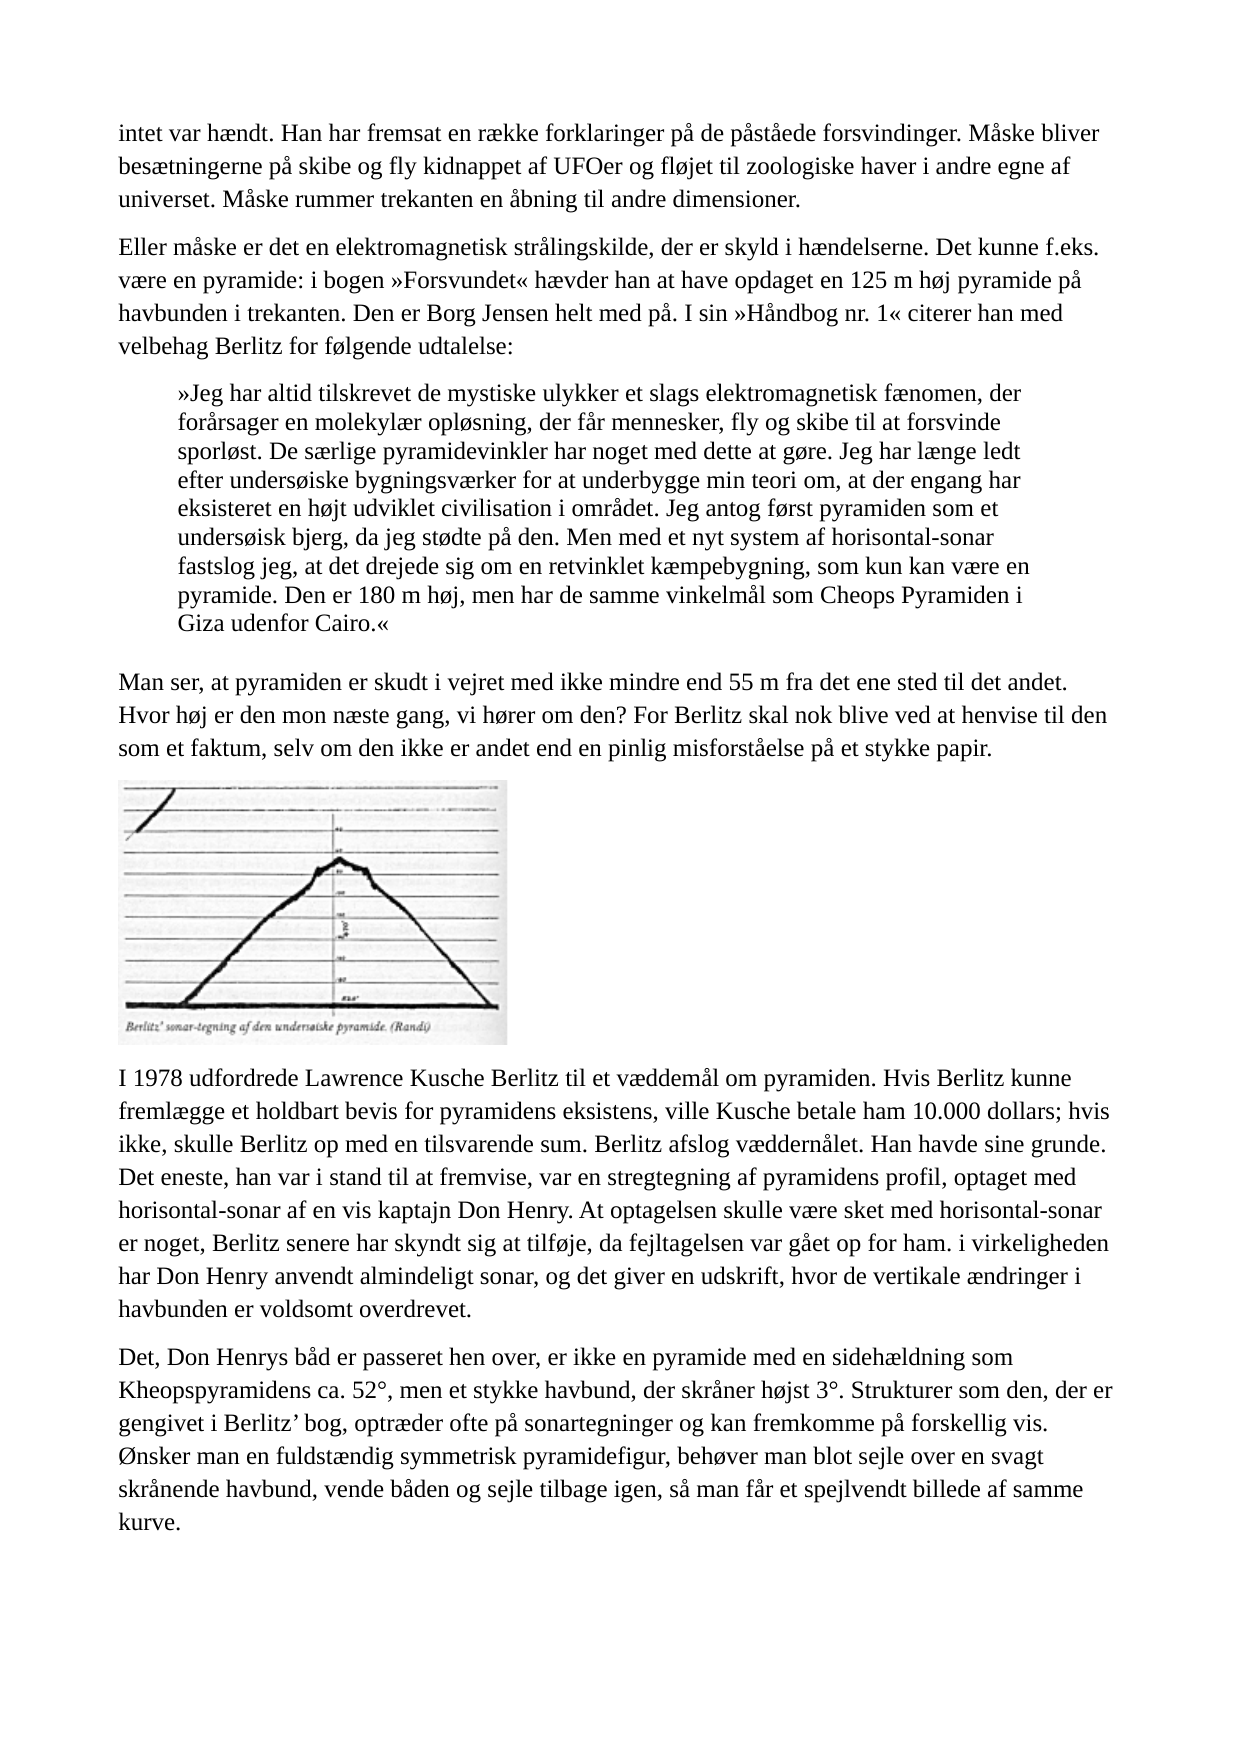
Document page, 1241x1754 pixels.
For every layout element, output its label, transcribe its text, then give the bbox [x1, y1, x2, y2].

picture [118, 780, 509, 1045]
text Man ser, at pyramiden er skudt i vejret med ikke mindre end 55 m fra det ene sted til det andet. Hvor høj er den mon næste gang, vi hører om den? For Berlitz skal nok blive ved at henvise til den som et faktum, selv om den ikke er andet end en pinlig misforståelse på et stykke papir. [118, 667, 1122, 761]
text Det, Don Henrys båd er passeret hen over, er ikke en pyramide med en sidehældning som Kheopspyramidens ca. 52°, men et stykke havbund, der skråner højst 3°. Strukturer som den, der er gengivet i Berlitz’ bog, optræder ofte på sonartegninger og kan fremkomme på forskellig vis. Ønsker man en fuldstændig symmetrisk pyramidefigur, behøver man blot sejle over en svagt skrånende havbund, vende båden og sejle tilbage igen, så man får et spejlvendt billede af samme kurve. [118, 1342, 1122, 1536]
text I 1978 udfordrede Lawrence Kusche Berlitz til et væddemål om pyramiden. Hvis Berlitz kunne fremlægge et holdbart bevis for pyramidens eksistens, ville Kusche betale ham 10.000 dollars; hvis ikke, skulle Berlitz op med en tilsvarende sum. Berlitz afslog væddernålet. Han havde sine grunde. Det eneste, han var i stand til at fremvise, var en stregtegning af pyramidens profil, optaget med horisontal-sonar af en vis kaptajn Don Henry. At optagelsen skulle være sket med horisontal-sonar er noget, Berlitz senere har skyndt sig at tilføje, da fejltagelsen var gået op for ham. i virkeligheden har Don Henry anvendt almindeligt sonar, og det giver en udskrift, hvor de vertikale ændringer i havbunden er voldsomt overdrevet. [118, 1063, 1122, 1323]
text intet var hændt. Han har fremsat en række forklaringer på de påståede forsvindinger. Måske bliver besætningerne på skibe og fly kidnappet af UFOer og fløjet til zoologiske haver i andre egne af universet. Måske rummer trekanten en åbning til andre dimensioner. [118, 118, 1122, 213]
text Eller måske er det en elektromagnetisk strålingskilde, der er skyld i hændelserne. Det kunne f.eks. være en pyramide: i bogen »Forsvundet« hævder han at have opdaget en 125 m høj pyramide på havbunden i trekanten. Den er Borg Jensen helt med på. I sin »Håndbog nr. 1« citerer han med velbehag Berlitz for følgende udtalelse: [118, 232, 1122, 359]
text »Jeg har altid tilskrevet de mystiske ulykker et slags elektromagnetisk fænomen, der forårsager en molekylær opløsning, der får mennesker, fly og skibe til at forsvinde sporløst. De særlige pyramidevinkler har noget med dette at gøre. Jeg har længe ledt efter undersøiske bygningsværker for at underbygge min teori om, at der engang har eksisteret en højt udviklet civilisation i området. Jeg antog først pyramiden som et undersøisk bjerg, da jeg stødte på den. Men med et nyt system af horisontal-sonar fastslog jeg, at det drejede sig om en retvinklet kæmpebygning, som kun kan være en pyramide. Den er 180 m høj, men har de samme vinkelmål som Cheops Pyramiden i Giza udenfor Cairo.« [177, 378, 1063, 637]
